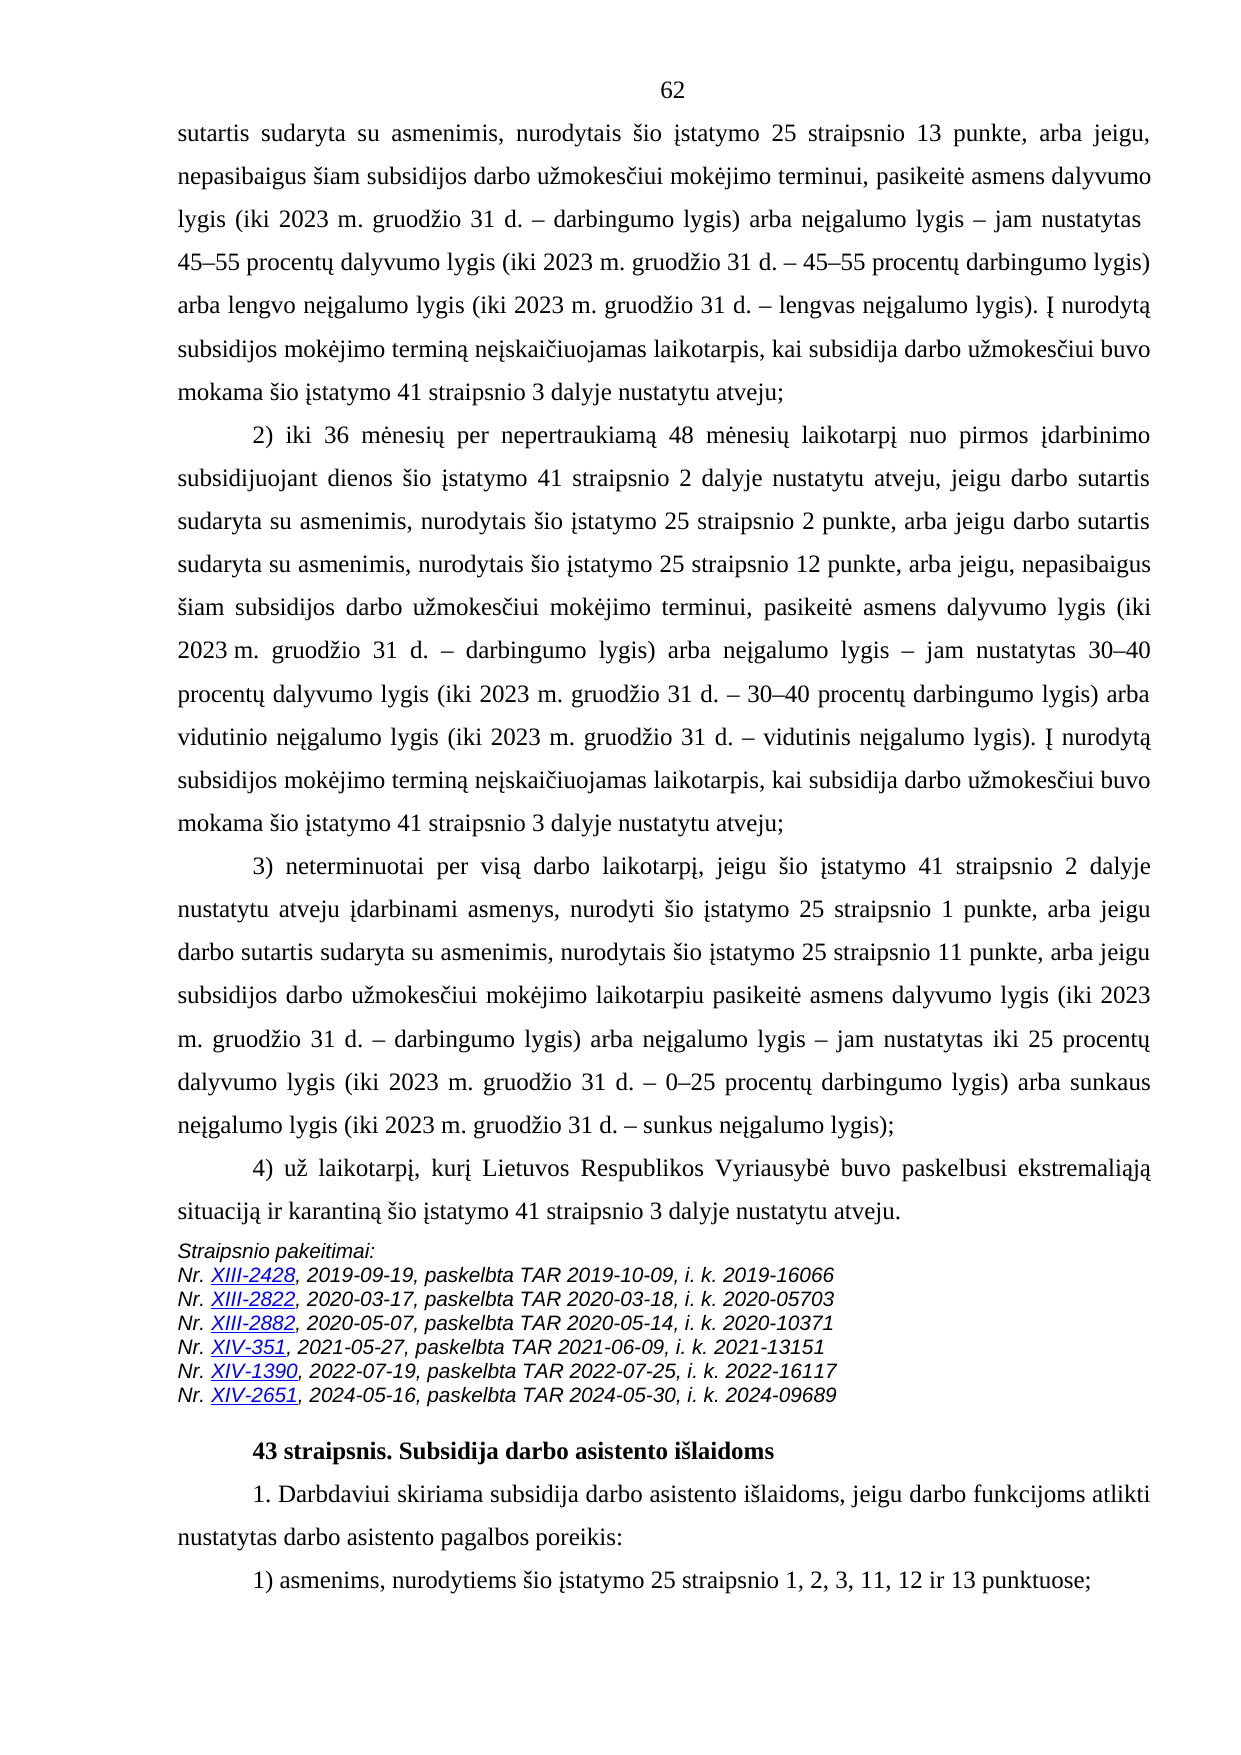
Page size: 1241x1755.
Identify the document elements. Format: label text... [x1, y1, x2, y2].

text Nr. XIV-2651, 2024-05-16, paskelbta TAR 2024-05-30, i. k. 2024-09689 [177, 1383, 1152, 1407]
text sutartis sudaryta su asmenimis, nurodytais šio įstatymo 25 straipsnio 13 punkte, arba jeigu, nepasibaigus šiam subsidijos darbo užmokesčiui mokėjimo terminui, pasikeitė asmens dalyvumo lygis (iki 2023 m. gruodžio 31 d. – darbingumo lygis) arba neįgalumo lygis – jam nustatytas 45–55 procentų dalyvumo lygis (iki 2023 m. gruodžio 31 d. – 45–55 procentų darbingumo lygis) arba lengvo neįgalumo lygis (iki 2023 m. gruodžio 31 d. – lengvas neįgalumo lygis). Į nurodytą subsidijos mokėjimo terminą neįskaičiuojamas laikotarpis, kai subsidija darbo užmokesčiui buvo mokama šio įstatymo 41 straipsnio 3 dalyje nustatytu atveju; [177, 118, 1152, 406]
text Nr. XIII-2428, 2019-09-19, paskelbta TAR 2019-10-09, i. k. 2019-16066 [177, 1263, 1152, 1287]
text 1. Darbdaviui skiriama subsidija darbo asistento išlaidoms, jeigu darbo funkcijoms atlikti nustatytas darbo asistento pagalbos poreikis: [177, 1479, 1152, 1551]
text 1) asmenims, nurodytiems šio įstatymo 25 straipsnio 1, 2, 3, 11, 12 ir 13 punktuose; [177, 1565, 1152, 1594]
text Nr. XIV-351, 2021-05-27, paskelbta TAR 2021-06-09, i. k. 2021-13151 [177, 1335, 1152, 1359]
text Nr. XIII-2822, 2020-03-17, paskelbta TAR 2020-03-18, i. k. 2020-05703 [177, 1287, 1152, 1311]
text Nr. XIII-2882, 2020-05-07, paskelbta TAR 2020-05-14, i. k. 2020-10371 [177, 1311, 1152, 1335]
text 4) už laikotarpį, kurį Lietuvos Respublikos Vyriausybė buvo paskelbusi ekstremaliąją situaciją ir karantiną šio įstatymo 41 straipsnio 3 dalyje nustatytu atveju. [177, 1153, 1152, 1225]
text Straipsnio pakeitimai: [177, 1239, 1152, 1263]
text 43 straipsnis. Subsidija darbo asistento išlaidoms [177, 1436, 1152, 1464]
text Nr. XIV-1390, 2022-07-19, paskelbta TAR 2022-07-25, i. k. 2022-16117 [177, 1359, 1152, 1383]
text 3) neterminuotai per visą darbo laikotarpį, jeigu šio įstatymo 41 straipsnio 2 dalyje nustatytu atveju įdarbinami asmenys, nurodyti šio įstatymo 25 straipsnio 1 punkte, arba jeigu darbo sutartis sudaryta su asmenimis, nurodytais šio įstatymo 25 straipsnio 11 punkte, arba jeigu subsidijos darbo užmokesčiui mokėjimo laikotarpiu pasikeitė asmens dalyvumo lygis (iki 2023 m. gruodžio 31 d. – darbingumo lygis) arba neįgalumo lygis – jam nustatytas iki 25 procentų dalyvumo lygis (iki 2023 m. gruodžio 31 d. – 0–25 procentų darbingumo lygis) arba sunkaus neįgalumo lygis (iki 2023 m. gruodžio 31 d. – sunkus neįgalumo lygis); [177, 851, 1152, 1139]
text 2) iki 36 mėnesių per nepertraukiamą 48 mėnesių laikotarpį nuo pirmos įdarbinimo subsidijuojant dienos šio įstatymo 41 straipsnio 2 dalyje nustatytu atveju, jeigu darbo sutartis sudaryta su asmenimis, nurodytais šio įstatymo 25 straipsnio 2 punkte, arba jeigu darbo sutartis sudaryta su asmenimis, nurodytais šio įstatymo 25 straipsnio 12 punkte, arba jeigu, nepasibaigus šiam subsidijos darbo užmokesčiui mokėjimo terminui, pasikeitė asmens dalyvumo lygis (iki 2023 m. gruodžio 31 d. – darbingumo lygis) arba neįgalumo lygis – jam nustatytas 30–40 procentų dalyvumo lygis (iki 2023 m. gruodžio 31 d. – 30–40 procentų darbingumo lygis) arba vidutinio neįgalumo lygis (iki 2023 m. gruodžio 31 d. – vidutinis neįgalumo lygis). Į nurodytą subsidijos mokėjimo terminą neįskaičiuojamas laikotarpis, kai subsidija darbo užmokesčiui buvo mokama šio įstatymo 41 straipsnio 3 dalyje nustatytu atveju; [177, 420, 1152, 837]
